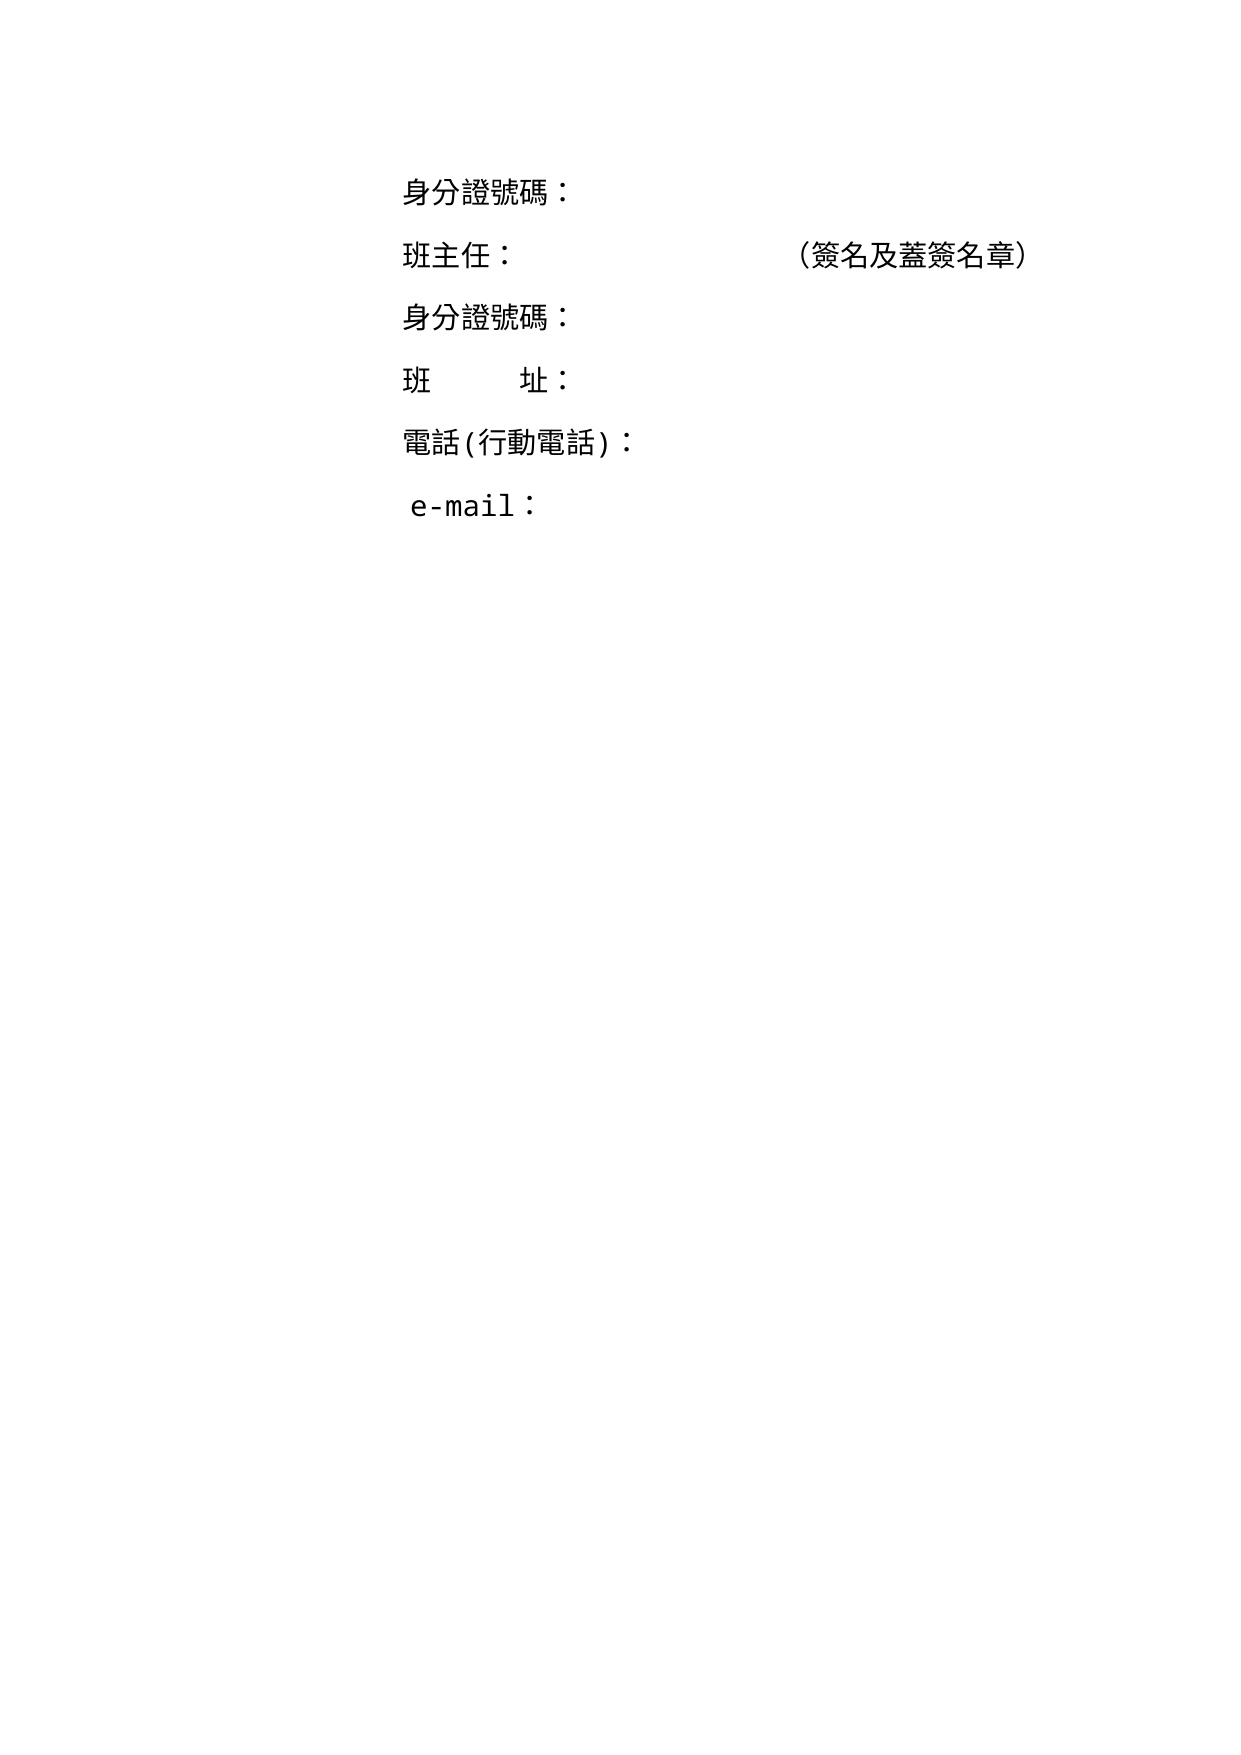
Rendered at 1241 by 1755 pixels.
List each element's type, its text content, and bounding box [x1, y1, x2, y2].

text 班 址： [118, 337, 1122, 399]
text 電話(行動電話)： [118, 399, 1122, 462]
text 身分證號碼： [118, 274, 1122, 337]
text 班主任： （簽名及蓋簽名章） [118, 212, 1122, 274]
text e-mail： [118, 462, 1122, 524]
text 身分證號碼： [118, 149, 1122, 212]
